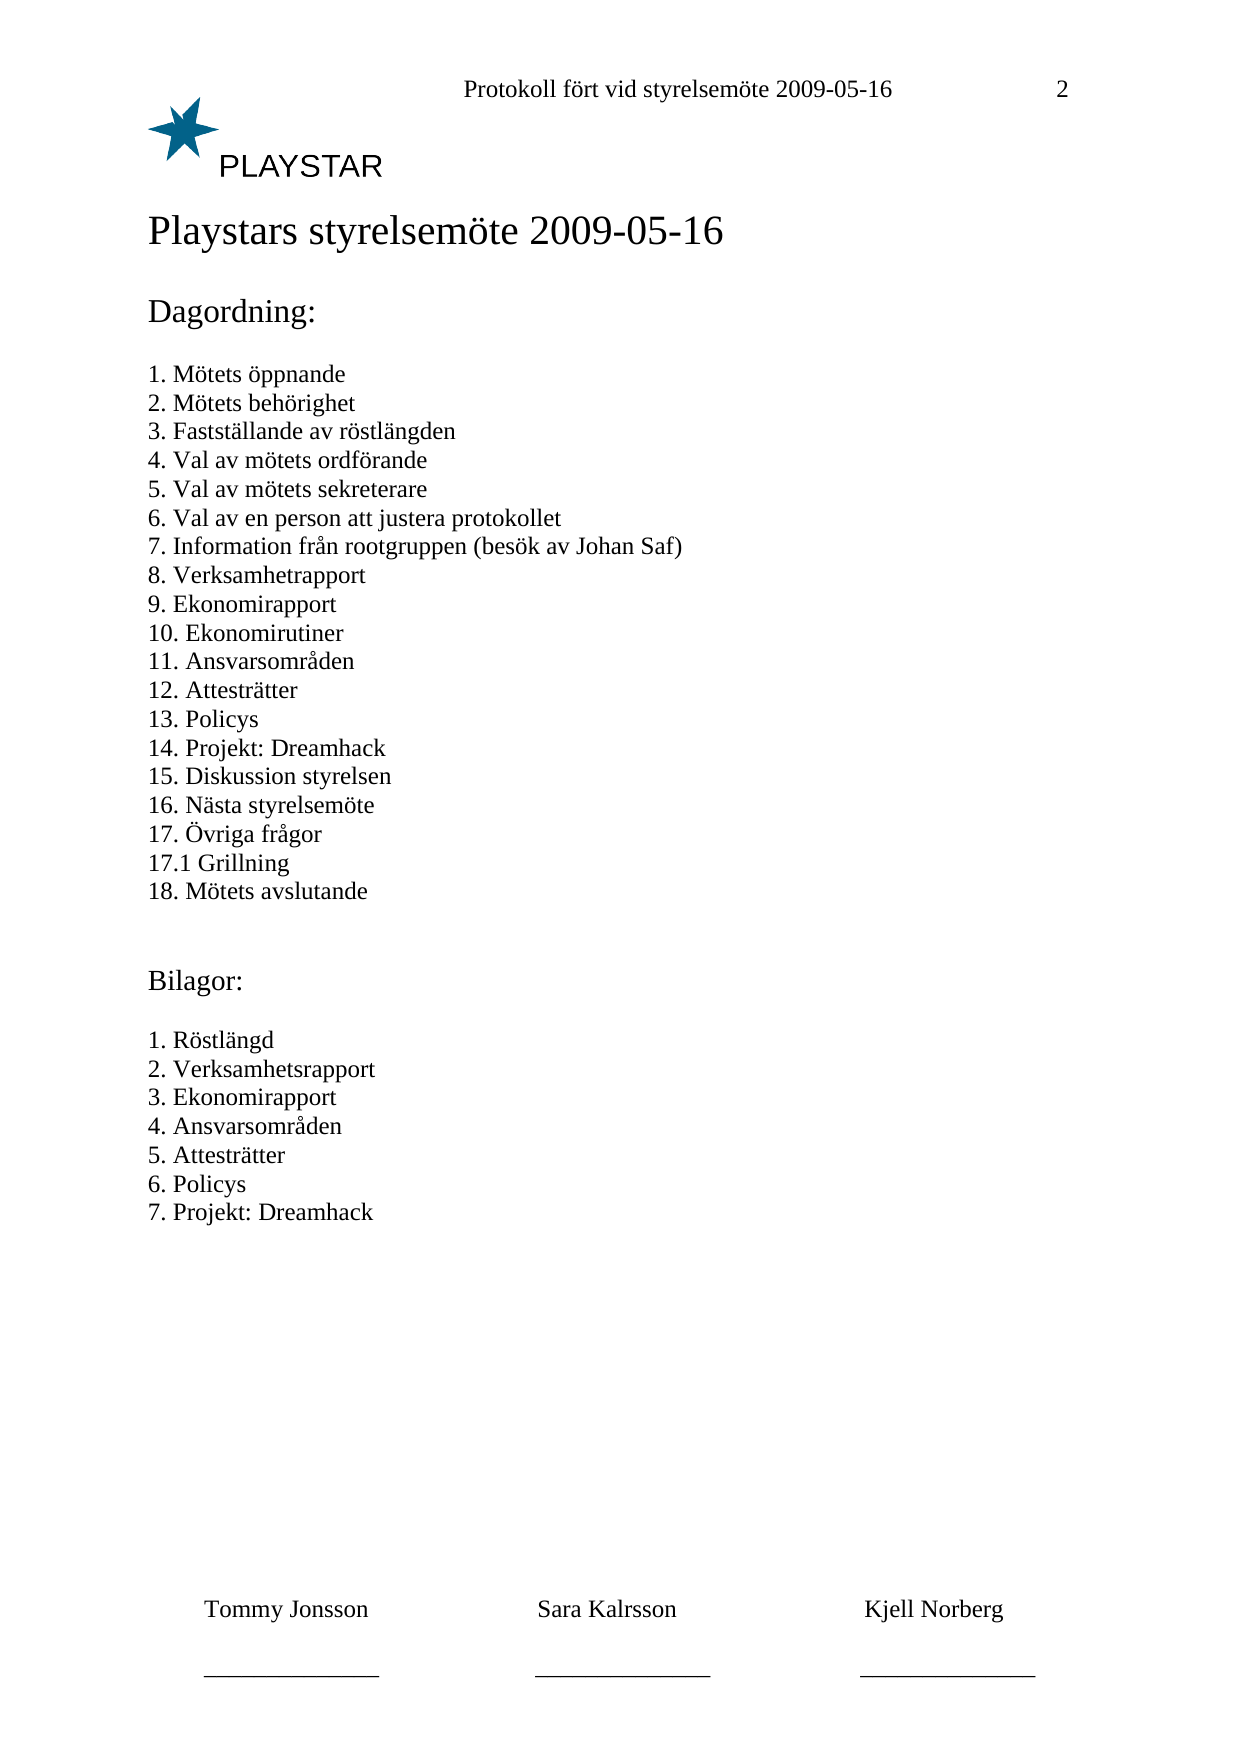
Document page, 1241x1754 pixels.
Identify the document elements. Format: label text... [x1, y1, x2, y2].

text 7. Information från rootgruppen (besök av Johan Saf) 8. Verksamhetrapport 9. Ekonomirapport [148, 531, 1092, 618]
text 17.1 Grillning 18. Mötets avslutande [148, 848, 1092, 905]
text 16. Nästa styrelsemöte [148, 790, 1092, 819]
subtitle Playstars styrelsemöte 2009-05-16 [148, 206, 1092, 253]
text Bilagor: [148, 963, 1092, 996]
text 15. Diskussion styrelsen [148, 761, 1092, 790]
text 6. Policys [148, 1169, 1092, 1197]
text 3. Ekonomirapport [148, 1082, 1092, 1111]
text 5. Attesträtter [148, 1140, 1092, 1169]
subtitle Dagordning: [148, 292, 1092, 330]
text 17. Övriga frågor [148, 819, 1092, 848]
text 7. Projekt: Dreamhack [148, 1197, 1092, 1226]
text 1. Röstlängd [148, 1025, 1092, 1054]
text 2. Verksamhetsrapport [148, 1054, 1092, 1082]
text 1. Mötets öppnande 2. Mötets behörighet [148, 359, 1092, 416]
text 14. Projekt: Dreamhack [148, 733, 1092, 761]
text 3. Fastställande av röstlängden 4. Val av mötets ordförande 5. Val av mötets sekreterare 6. Val av en person att justera protokollet [148, 416, 1092, 531]
text 4. Ansvarsområden [148, 1111, 1092, 1140]
text 10. Ekonomirutiner 11. Ansvarsområden 12. Attesträtter [148, 618, 1092, 704]
text 13. Policys [148, 704, 1092, 733]
